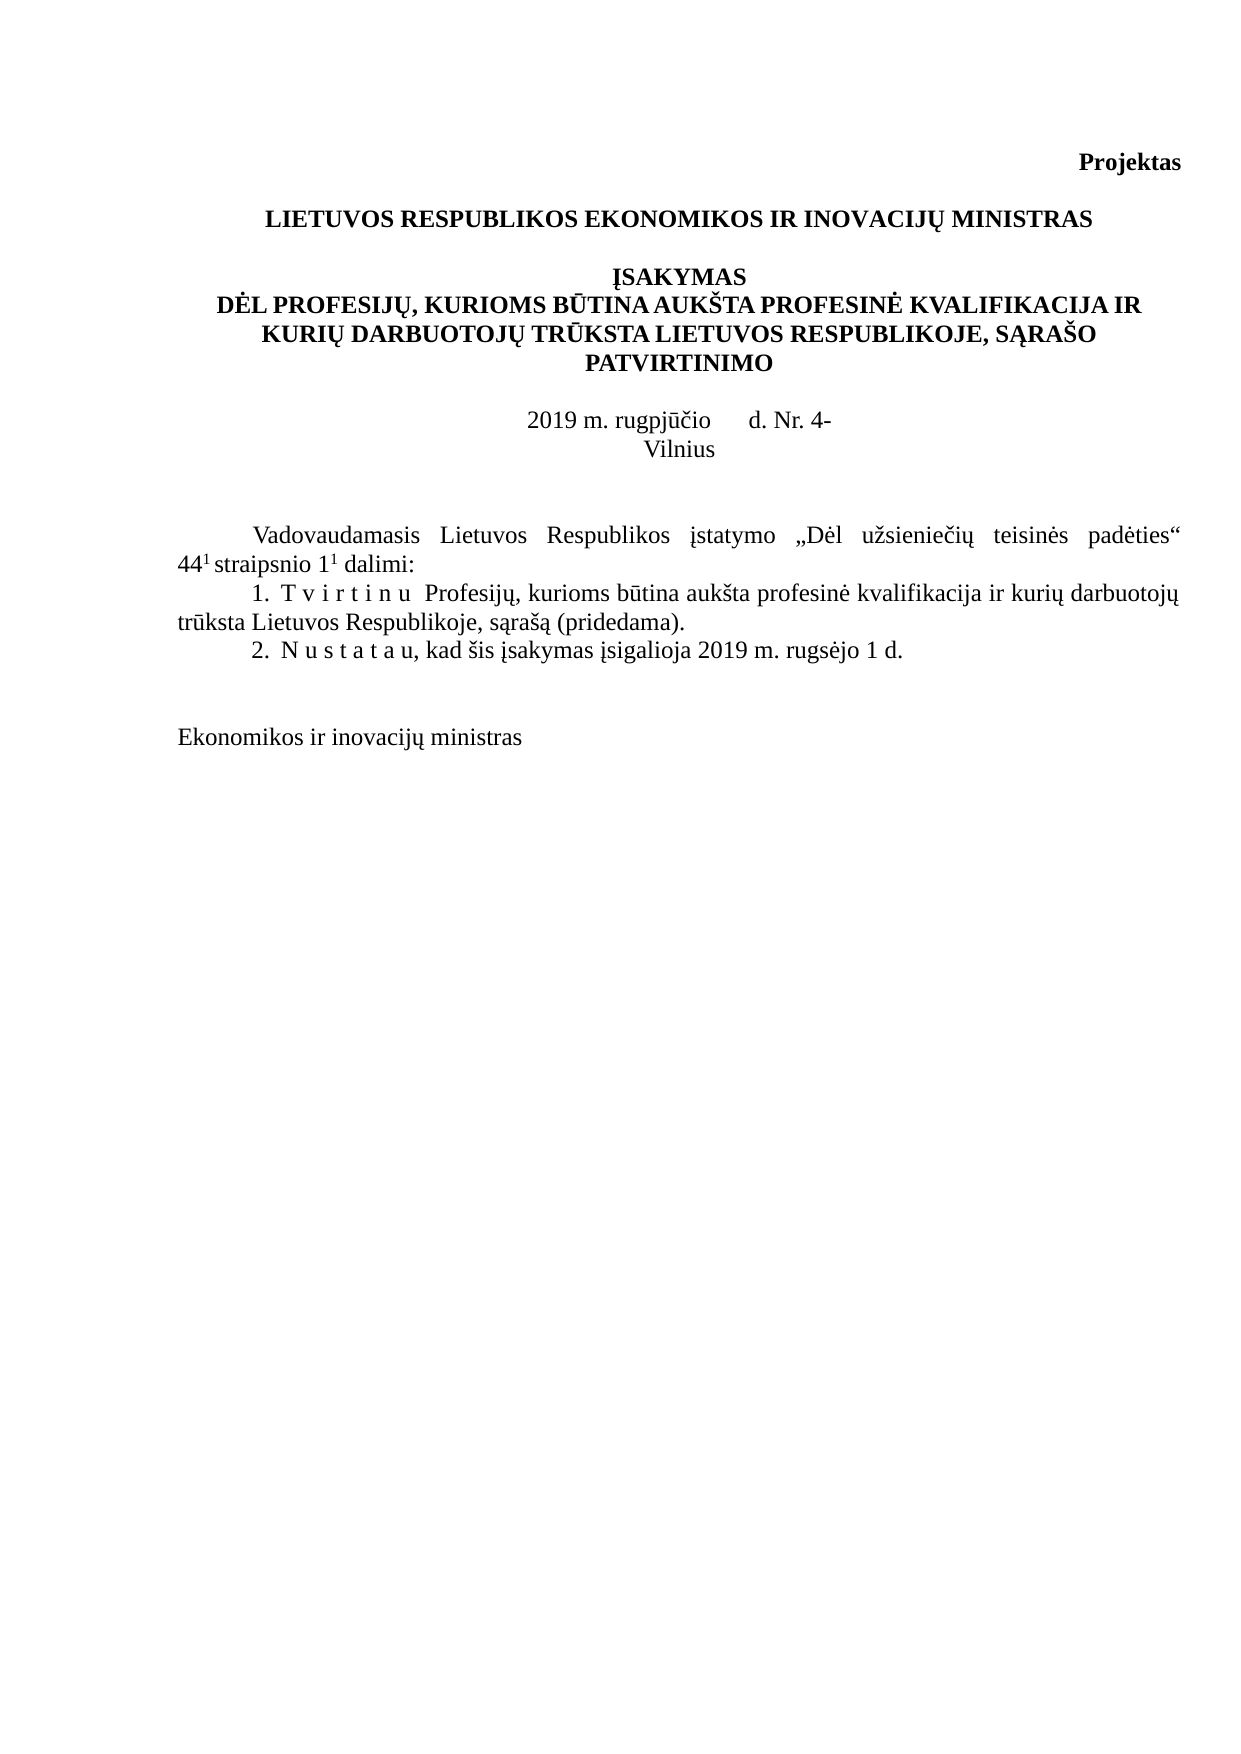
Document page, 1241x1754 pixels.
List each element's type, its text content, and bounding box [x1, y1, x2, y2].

text Vadovaudamasis Lietuvos Respublikos įstatymo „Dėl užsieniečių teisinės padėties“ 441 straipsnio 11 dalimi: [177, 521, 1181, 578]
text 2. N u s t a t a u, kad šis įsakymas įsigalioja 2019 m. rugsėjo 1 d. [177, 636, 1181, 664]
text LIETUVOS RESPUBLIKOS ekonomikos ir inovacijų MINISTRAS [177, 204, 1181, 233]
text DĖL PROFESIJŲ, KURIOMS BŪTINA AUKŠTA PROFESINĖ KVALIFIKACIJA IR KURIŲ DARBUOTOJŲ TRŪKSTA LIETUVOS RESPUBLIKOJE, SĄRAŠO PATVIRTINIMO [177, 291, 1181, 377]
text 1. T v i r t i n u Profesijų, kurioms būtina aukšta profesinė kvalifikacija ir kurių darbuotojų trūksta Lietuvos Respublikoje, sąrašą (pridedama). [177, 578, 1181, 636]
text įsakymas [177, 262, 1181, 291]
text Ekonomikos ir inovacijų ministras [177, 722, 1181, 751]
text 2019 m. rugpjūčio d. Nr. 4- [177, 406, 1181, 434]
text Projektas [177, 147, 1181, 176]
text Vilnius [177, 434, 1181, 463]
